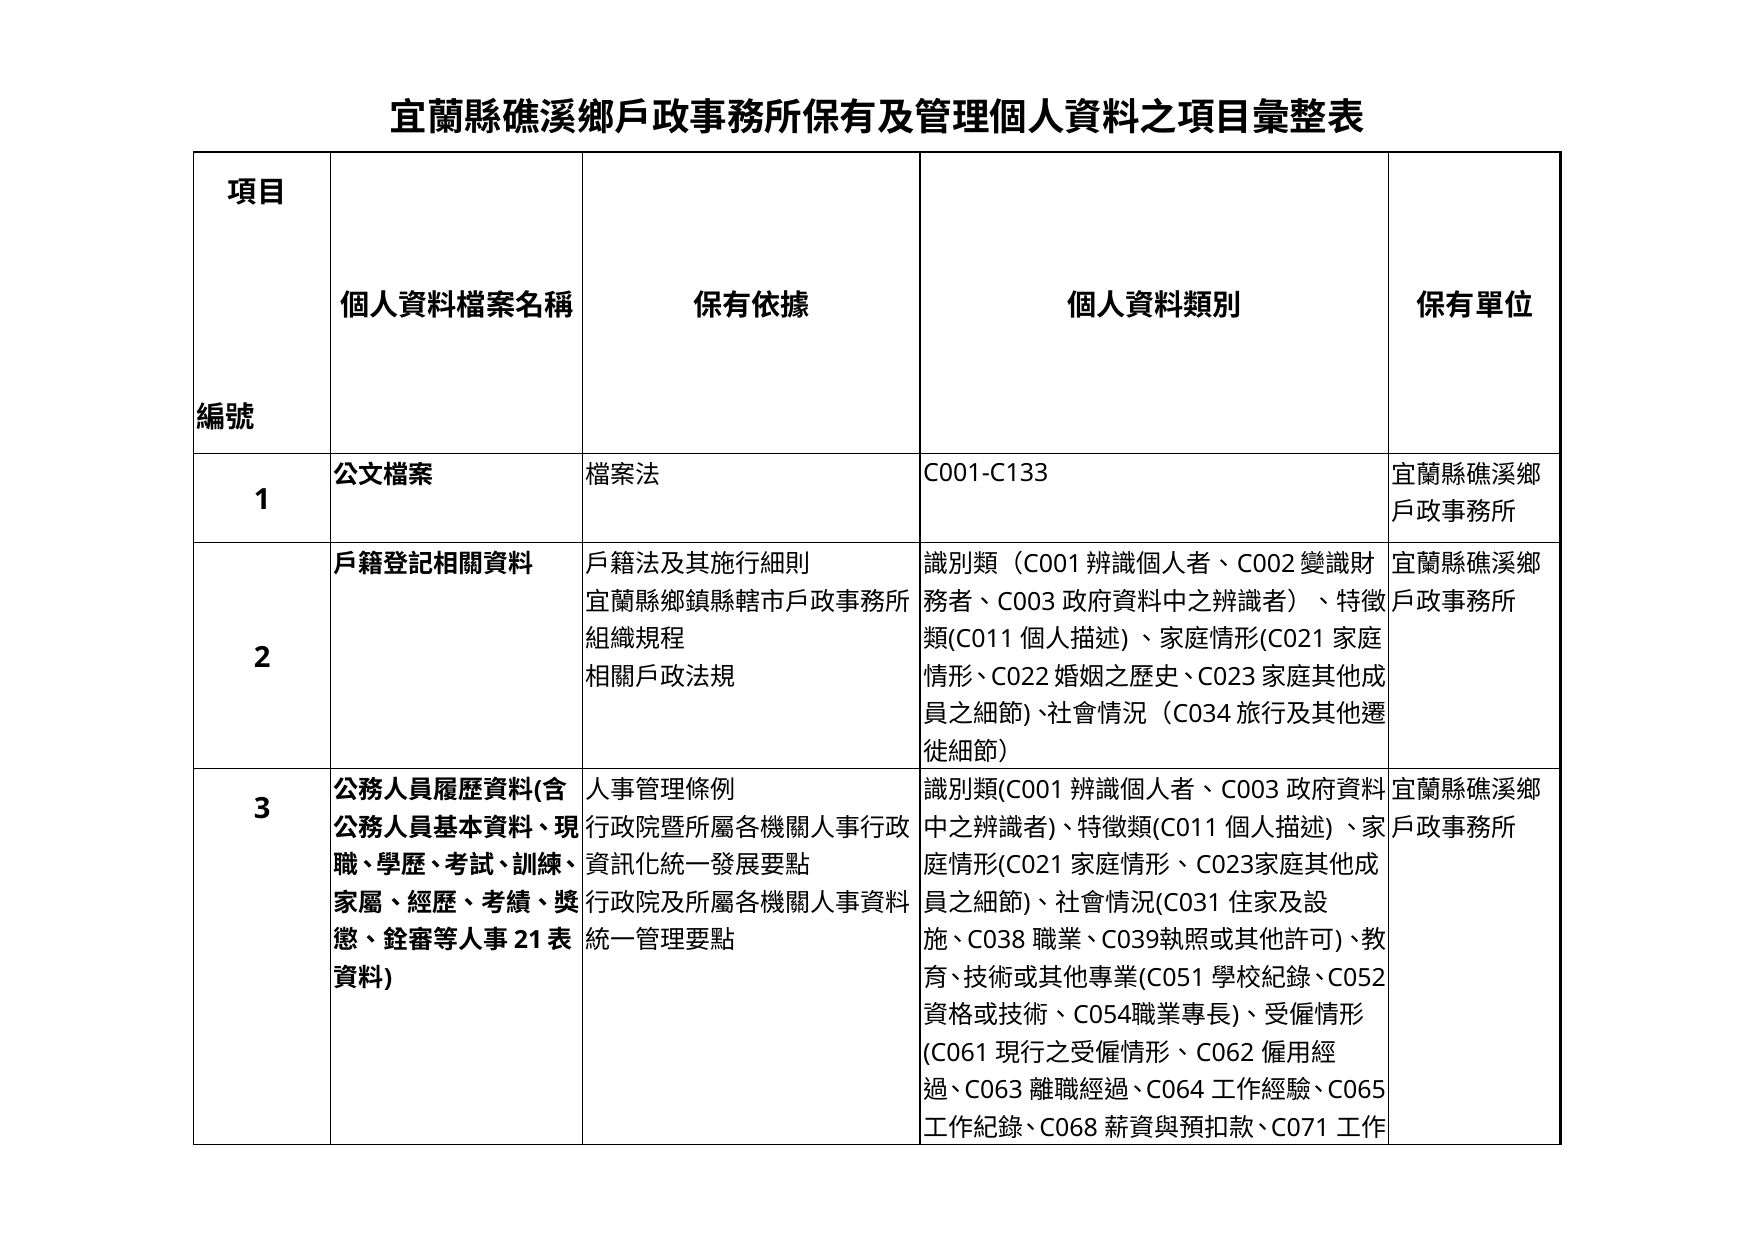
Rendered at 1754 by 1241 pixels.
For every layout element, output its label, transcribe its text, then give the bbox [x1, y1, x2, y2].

table_cell 識別類(C001 辨識個人者、C003 政府資料中之辨識者)、特徵類(C011 個人描述) 、家庭情形(C021 家庭情形、C023家庭其他成員之細節)、社會情況(C031 住家及設施、C038 職業、C039執照或其他許可)、教育、技術或其他專業(C051 學校紀錄、C052 資格或技術、C054職業專長)、受僱情形(C061 現行之受僱情形、C062 僱用經過、C063 離職經過、C064 工作經驗、C065 工作紀錄、C068 薪資與預扣款、C071 工作 [921, 769, 1388, 1144]
table_cell 宜蘭縣礁溪鄉戶政事務所 [1389, 543, 1559, 768]
table_cell 識別類（C001辨識個人者、C002變識財務者、C003 政府資料中之辨識者）、特徵類(C011 個人描述) 、家庭情形(C021 家庭情形、C022婚姻之歷史、C023家庭其他成員之細節)、社會情況（C034旅行及其他遷徙細節） [921, 543, 1388, 768]
text 宜蘭縣礁溪鄉戶政事務所保有及管理個人資料之項目彙整表 [59, 76, 1695, 151]
table_header 個人資料類別 [921, 153, 1388, 452]
table_cell 3 [194, 769, 330, 1144]
table_header 保有依據 [583, 153, 919, 452]
table_header 項目 編號 [194, 153, 330, 452]
table_cell 戶籍法及其施行細則 宜蘭縣鄉鎮縣轄市戶政事務所組織規程 相關戶政法規 [583, 543, 919, 768]
table_cell 公務人員履歷資料(含公務人員基本資料、現職、學歷、考試、訓練、家屬、經歷、考績、獎懲、銓審等人事21表資料) [331, 769, 582, 1144]
table_cell 2 [194, 543, 330, 768]
table_cell 1 [194, 454, 330, 542]
table_cell 宜蘭縣礁溪鄉戶政事務所 [1389, 769, 1559, 1144]
table_cell 戶籍登記相關資料 [331, 543, 582, 768]
table_cell 人事管理條例 行政院暨所屬各機關人事行政資訊化統一發展要點 行政院及所屬各機關人事資料統一管理要點 [583, 769, 919, 1144]
table_cell 宜蘭縣礁溪鄉戶政事務所 [1389, 454, 1559, 542]
table_cell 公文檔案 [331, 454, 582, 542]
table_header 保有單位 [1389, 153, 1559, 452]
table_cell C001-C133 [921, 454, 1388, 542]
table_header 個人資料檔案名稱 [331, 153, 582, 452]
table_cell 檔案法 [583, 454, 919, 542]
